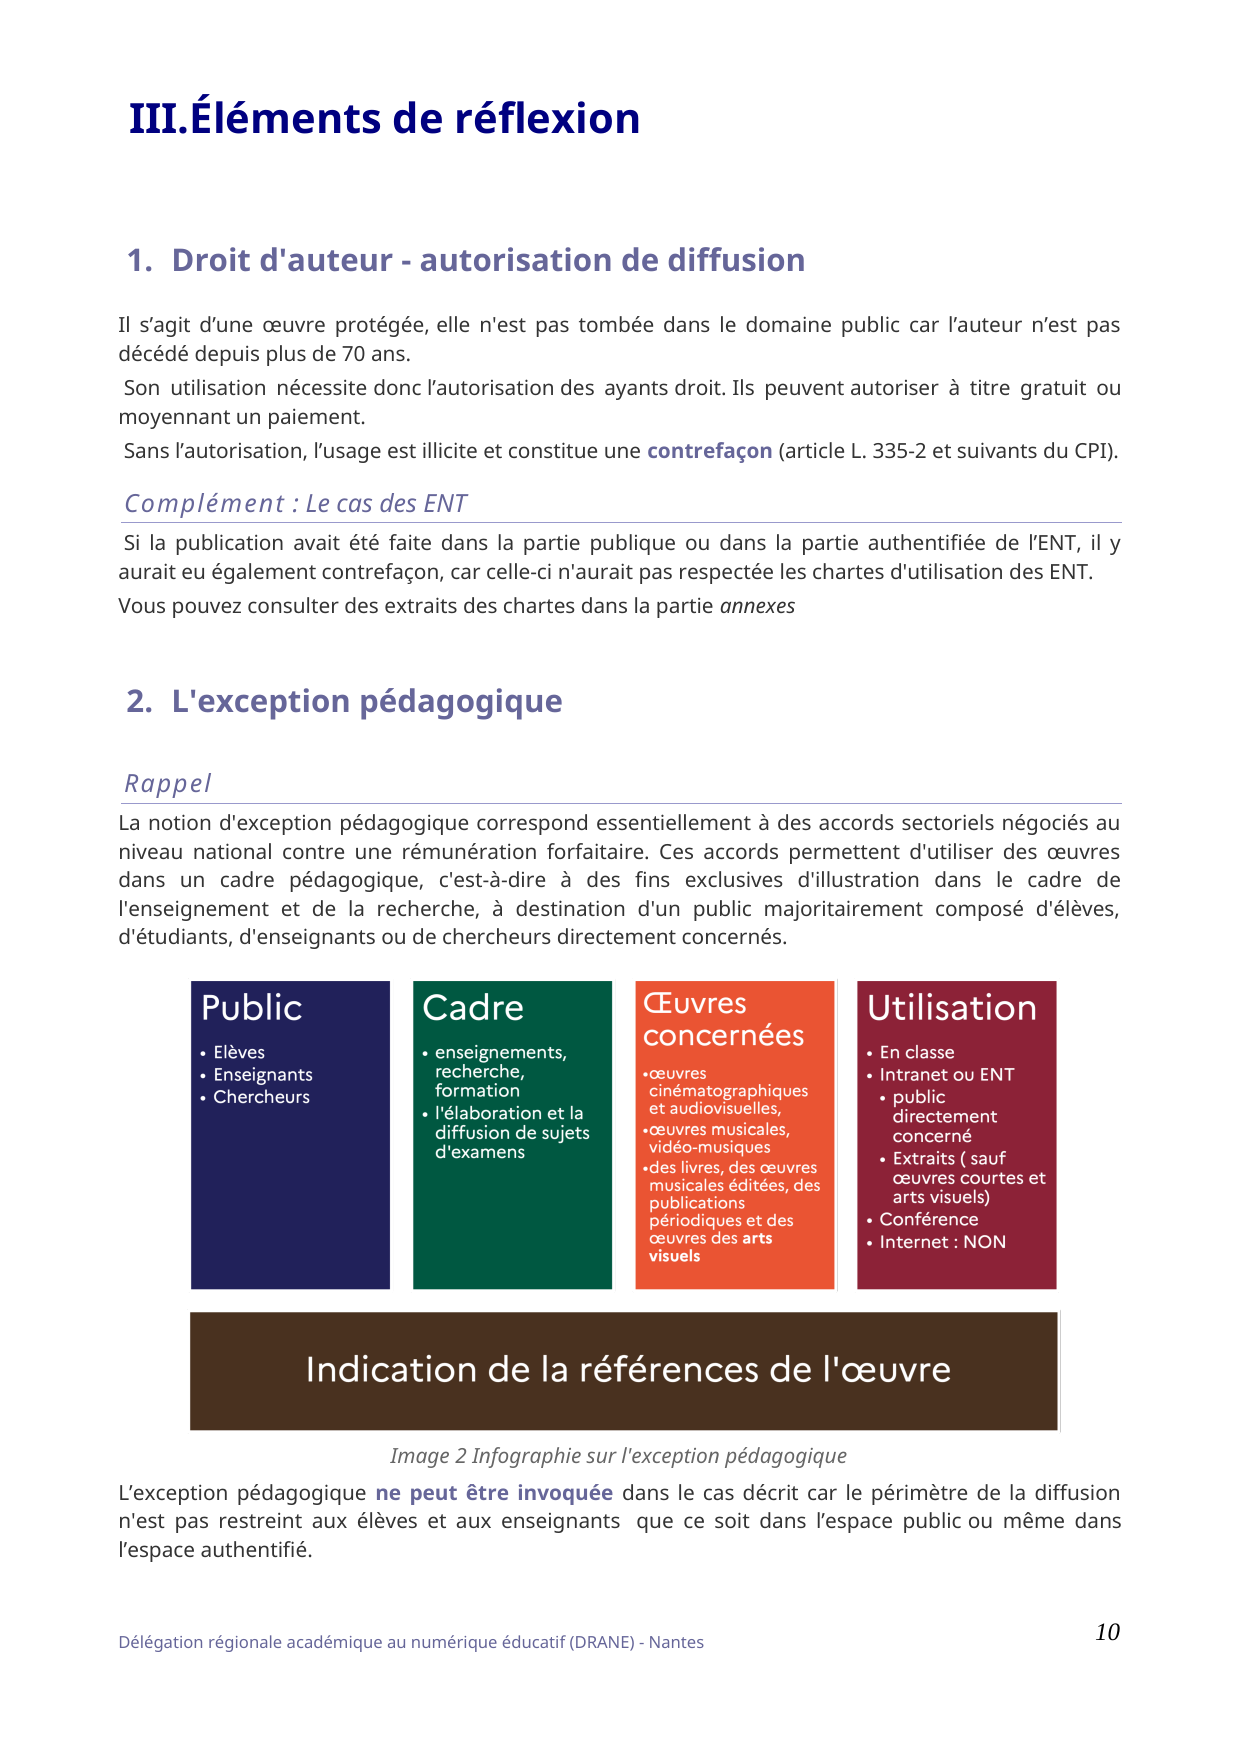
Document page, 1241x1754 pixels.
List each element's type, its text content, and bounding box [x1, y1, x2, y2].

text Sans l’autorisation, l’usage est illicite et constitue une contrefaçon (article L. 335-2 et suivants du CPI). [118, 436, 1122, 465]
title Image 2 Infographie sur l'exception pédagogique [118, 1441, 1122, 1470]
text L’exception pédagogique ne peut être invoquée dans le cas décrit car le périmètre de la diffusion n'est pas restreint aux élèves et aux enseignants que ce soit dans l’espace public ou même dans l’espace authentifié. [118, 1478, 1122, 1563]
text La notion d'exception pédagogique correspond essentiellement à des accords sectoriels négociés au niveau national contre une rémunération forfaitaire. Ces accords permettent d'utiliser des œuvres dans un cadre pédagogique, c'est-à-dire à des fins exclusives d'illustration dans le cadre de l'enseignement et de la recherche, à destination d'un public majoritairement composé d'élèves, d'étudiants, d'enseignants ou de chercheurs directement concernés. [118, 808, 1122, 951]
title Complément : Le cas des ENT [121, 482, 1122, 522]
title Rappel [121, 763, 1122, 803]
picture [177, 970, 1063, 1442]
text Si la publication avait été faite dans la partie publique ou dans la partie authentifiée de l’ENT, il y aurait eu également contrefaçon, car celle-ci n'aurait pas respectée les chartes d'utilisation des ENT. [118, 528, 1122, 585]
text Il s’agit d’une œuvre protégée, elle n'est pas tombée dans le domaine public car l’auteur n’est pas décédé depuis plus de 70 ans. [118, 311, 1122, 367]
title L'exception pédagogique [118, 679, 1122, 721]
text Vous pouvez consulter des extraits des chartes dans la partie annexes [118, 591, 1122, 619]
text Son utilisation nécessite donc l’autorisation des ayants droit. Ils peuvent autoriser à titre gratuit ou moyennant un paiement. [118, 373, 1122, 430]
title Droit d'auteur - autorisation de diffusion [118, 238, 1122, 281]
title Éléments de réflexion [118, 88, 1122, 145]
